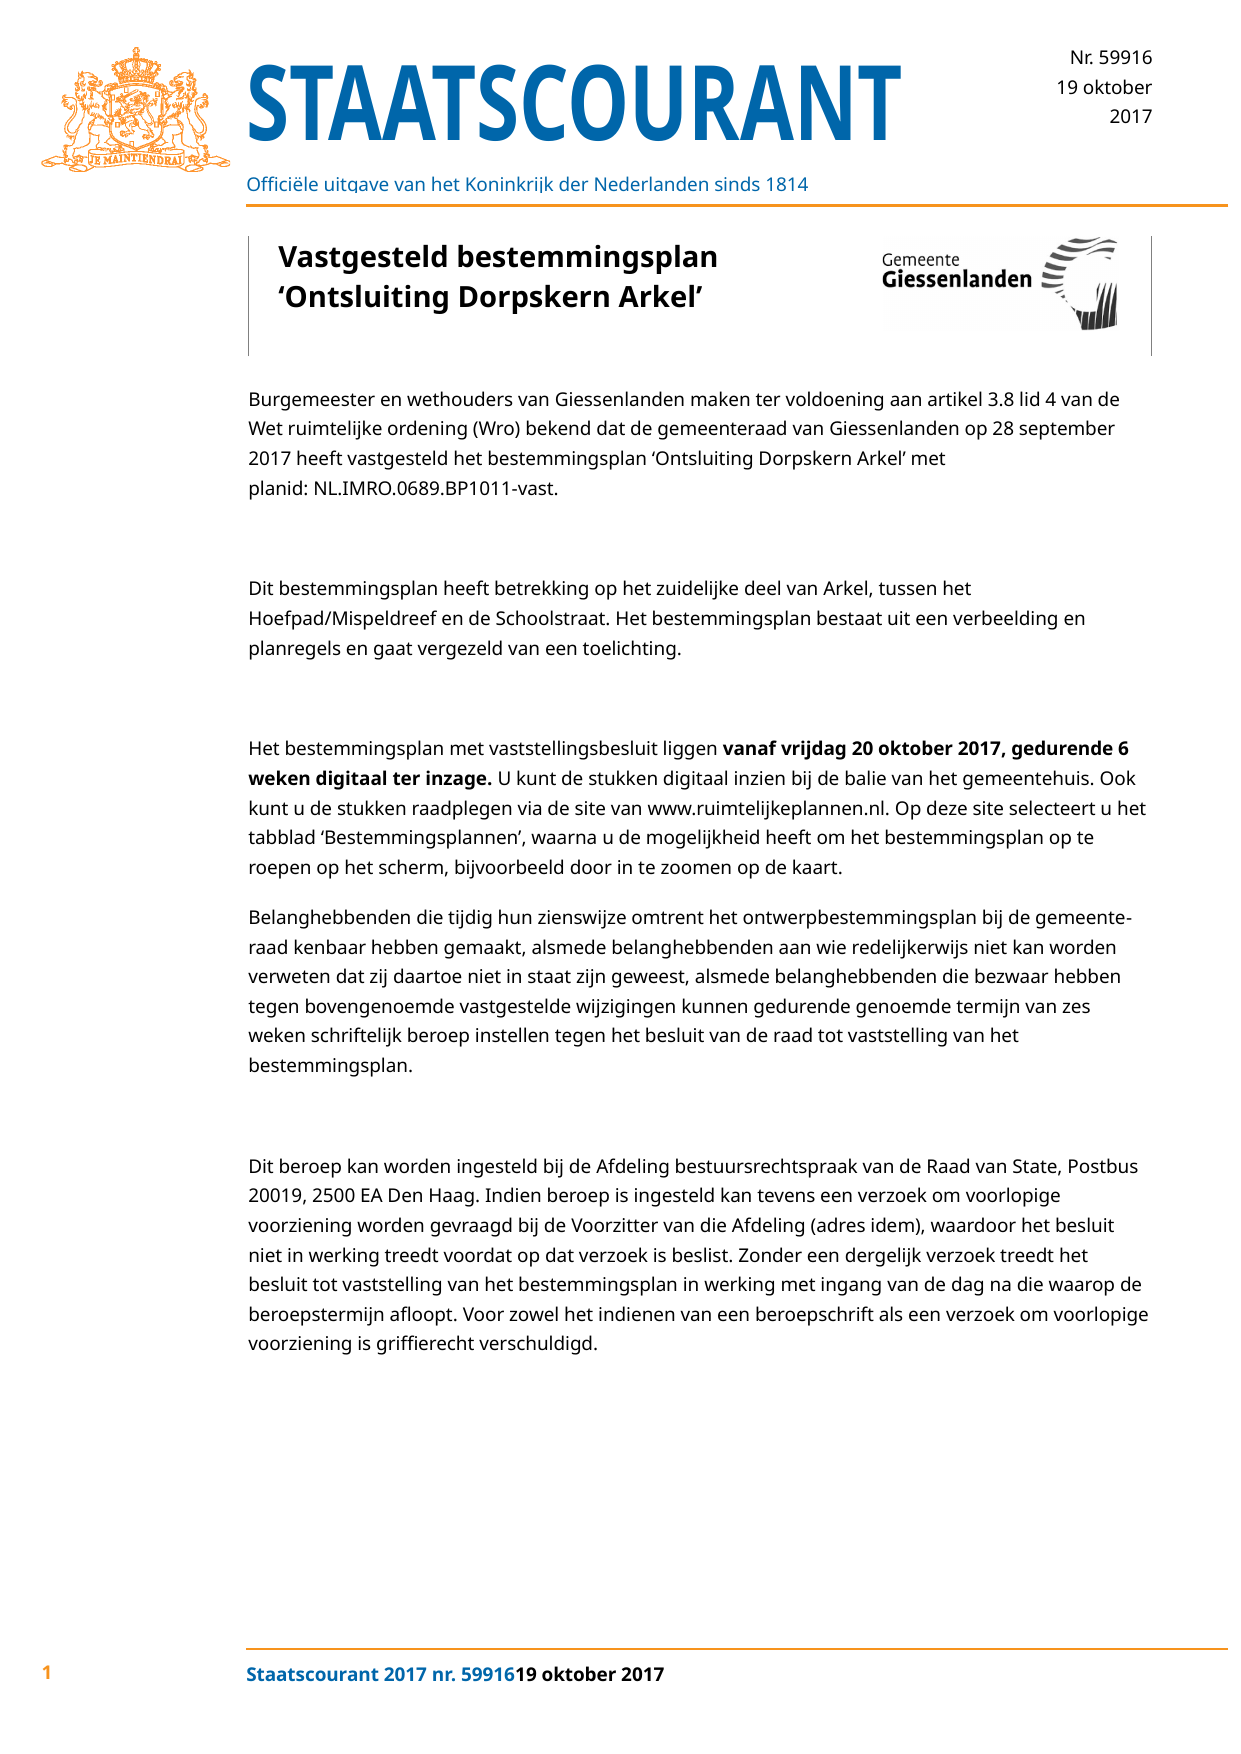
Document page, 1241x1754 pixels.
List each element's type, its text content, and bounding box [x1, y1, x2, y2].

text Dit beroep kan worden ingesteld bij de Afdeling bestuursrechtspraak van de Raad van State, Postbus 20019, 2500 EA Den Haag. Indien beroep is ingesteld kan tevens een verzoek om voorlopige voorziening worden gevraagd bij de Voorzitter van die Afdeling (adres idem), waardoor het besluit niet in werking treedt voordat op dat verzoek is beslist. Zonder een dergelijk verzoek treedt het besluit tot vaststelling van het bestemmingsplan in werking met ingang van de dag na die waarop de beroepstermijn afloopt. Voor zowel het indienen van een beroepschrift als een verzoek om voorlopige voorziening is griffierecht verschuldigd. [248, 1153, 1152, 1356]
picture [882, 236, 1119, 331]
picture [41, 47, 231, 172]
table_header Vastgesteld bestemmingsplan ‘Ontsluiting Dorpskern Arkel’ [249, 236, 850, 356]
text Dit bestemmingsplan heeft betrekking op het zuidelijke deel van Arkel, tussen het Hoefpad/Mispeldreef en de Schoolstraat. Het bestemmingsplan bestaat uit een verbeelding en planregels en gaat vergezeld van een toelichting. [248, 576, 1152, 660]
table_header [850, 236, 1151, 356]
text Burgemeester en wethouders van Giessenlanden maken ter voldoening aan artikel 3.8 lid 4 van de Wet ruimtelijke ordening (Wro) bekend dat de gemeenteraad van Giessenlanden op 28 september 2017 heeft vastgesteld het bestemmingsplan ‘Ontsluiting Dorpskern Arkel’ met planid: NL.IMRO.0689.BP1011-vast. [248, 386, 1152, 500]
text Belanghebbenden die tijdig hun zienswijze omtrent het ontwerpbestemmingsplan bij de gemeente­raad kenbaar hebben gemaakt, alsmede belanghebbenden aan wie redelijkerwijs niet kan worden verweten dat zij daartoe niet in staat zijn geweest, alsmede belanghebbenden die bezwaar hebben tegen bovengenoemde vastgestelde wijzigingen kunnen gedurende genoemde termijn van zes weken schriftelijk beroep instellen tegen het besluit van de raad tot vaststelling van het bestemmingsplan. [248, 904, 1152, 1078]
text Het bestemmingsplan met vaststellingsbesluit liggen vanaf vrijdag 20 oktober 2017, gedurende 6 weken digitaal ter inzage. U kunt de stukken digitaal inzien bij de balie van het gemeentehuis. Ook kunt u de stukken raadplegen via de site van www.ruimtelijkeplannen.nl. Op deze site selecteert u het tabblad ‘Bestemmingsplannen’, waarna u de mogelijkheid heeft om het bestemmingsplan op te roepen op het scherm, bijvoorbeeld door in te zoomen op de kaart. [248, 736, 1152, 879]
